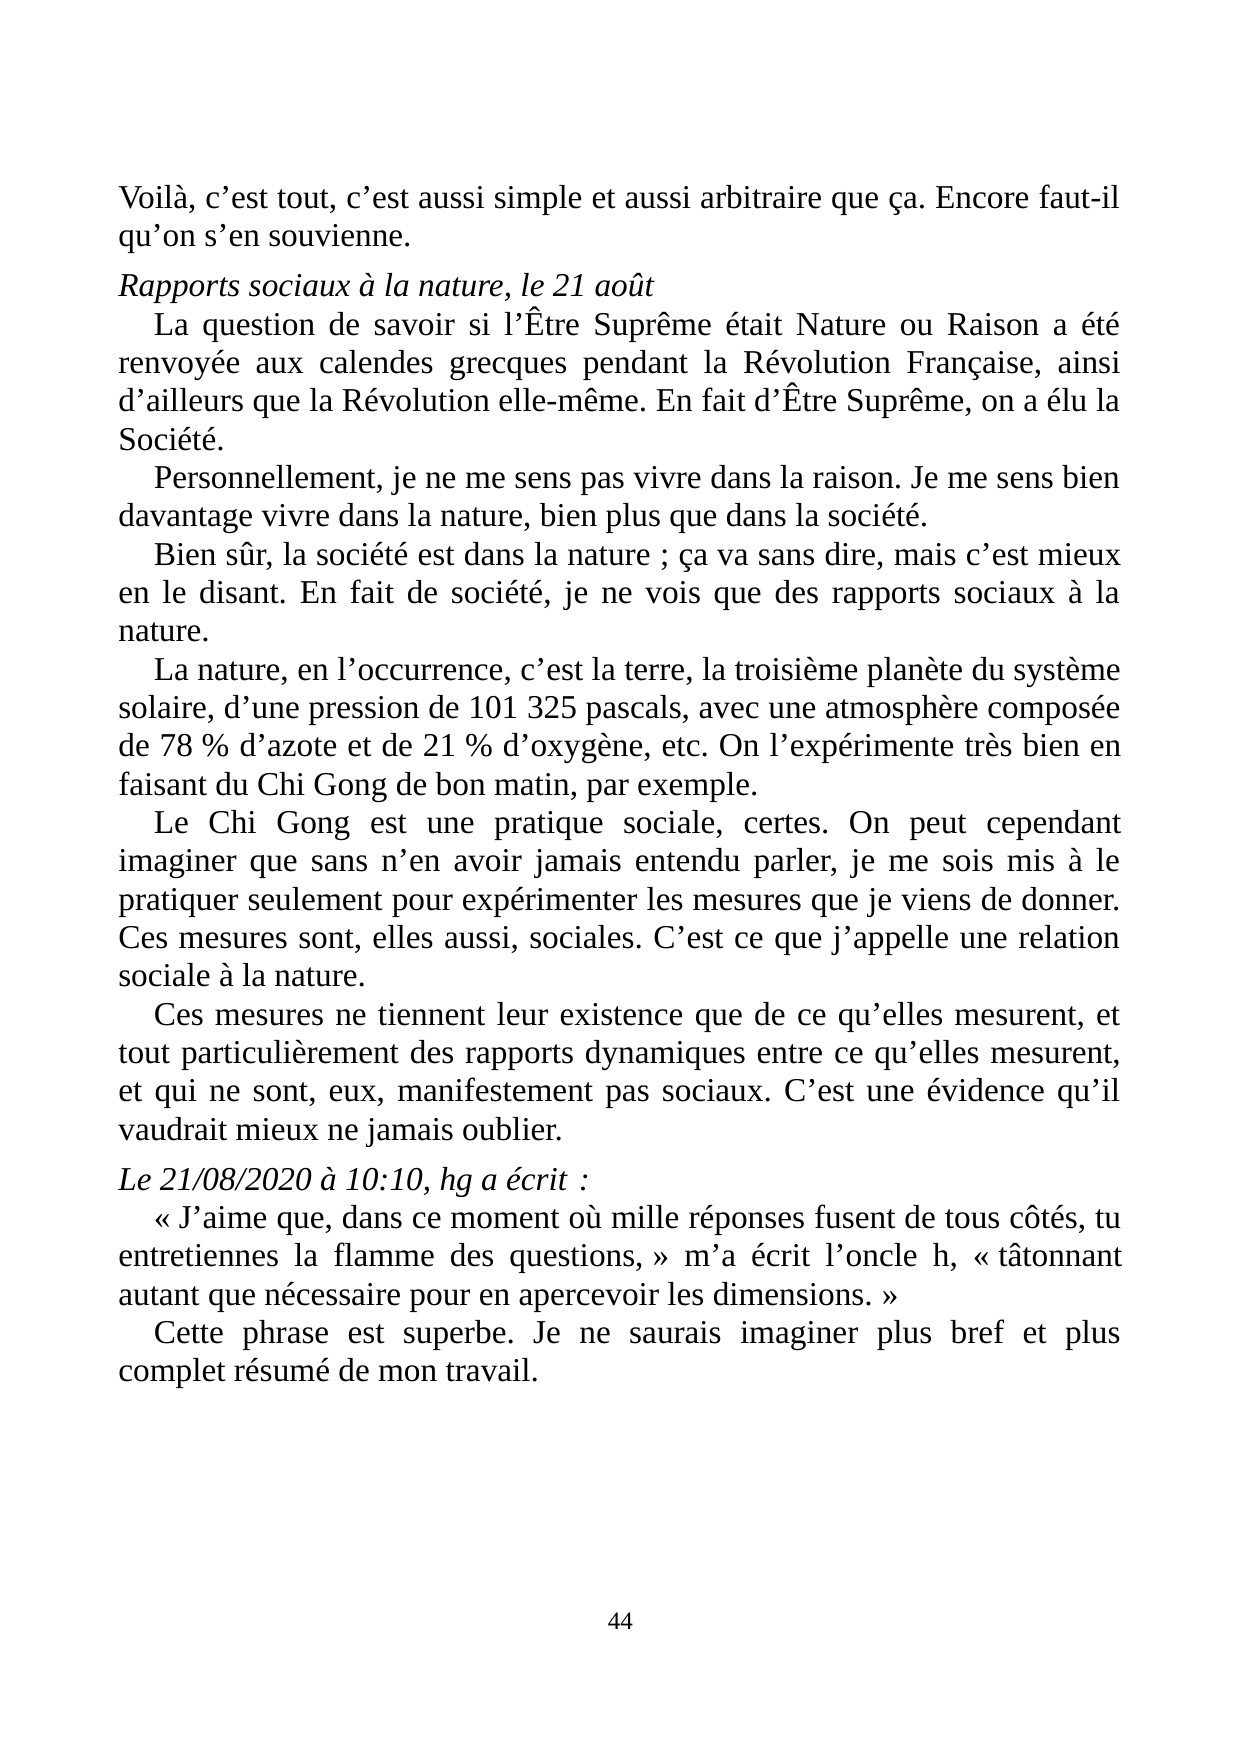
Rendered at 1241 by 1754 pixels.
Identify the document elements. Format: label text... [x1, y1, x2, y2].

text Ces mesures ne tiennent leur existence que de ce qu’elles mesurent, et tout particulièrement des rapports dynamiques entre ce qu’elles mesurent, et qui ne sont, eux, manifestement pas sociaux. C’est une évidence qu’il vaudrait mieux ne jamais oublier. [118, 994, 1122, 1147]
subtitle Le 21/08/2020 à 10:10, hg a écrit : [118, 1159, 1122, 1197]
text La nature, en l’occurrence, c’est la terre, la troisième planète du système solaire, d’une pression de 101 325 pascals, avec une atmosphère composée de 78 % d’azote et de 21 % d’oxygène, etc. On l’expérimente très bien en faisant du Chi Gong de bon matin, par exemple. [118, 649, 1122, 802]
text La question de savoir si l’Être Suprême était Nature ou Raison a été renvoyée aux calendes grecques pendant la Révolution Française, ainsi d’ailleurs que la Révolution elle-même. En fait d’Être Suprême, on a élu la Société. [118, 304, 1122, 457]
text Personnellement, je ne me sens pas vivre dans la raison. Je me sens bien davantage vivre dans la nature, bien plus que dans la société. [118, 457, 1122, 534]
text Voilà, c’est tout, c’est aussi simple et aussi arbitraire que ça. Encore faut-il qu’on s’en souvienne. [118, 177, 1122, 254]
text Le Chi Gong est une pratique sociale, certes. On peut cependant imaginer que sans n’en avoir jamais entendu parler, je me sois mis à le pratiquer seulement pour expérimenter les mesures que je viens de donner. Ces mesures sont, elles aussi, sociales. C’est ce que j’appelle une relation sociale à la nature. [118, 802, 1122, 994]
text Bien sûr, la société est dans la nature ; ça va sans dire, mais c’est mieux en le disant. En fait de société, je ne vois que des rapports sociaux à la nature. [118, 534, 1122, 649]
text Cette phrase est superbe. Je ne saurais imaginer plus bref et plus complet résumé de mon travail. [118, 1312, 1122, 1389]
subtitle Rapports sociaux à la nature, le 21 août [118, 266, 1122, 304]
text « J’aime que, dans ce moment où mille réponses fusent de tous côtés, tu entretiennes la flamme des questions, » m’a écrit l’oncle h, « tâtonnant autant que nécessaire pour en apercevoir les dimensions. » [118, 1197, 1122, 1312]
